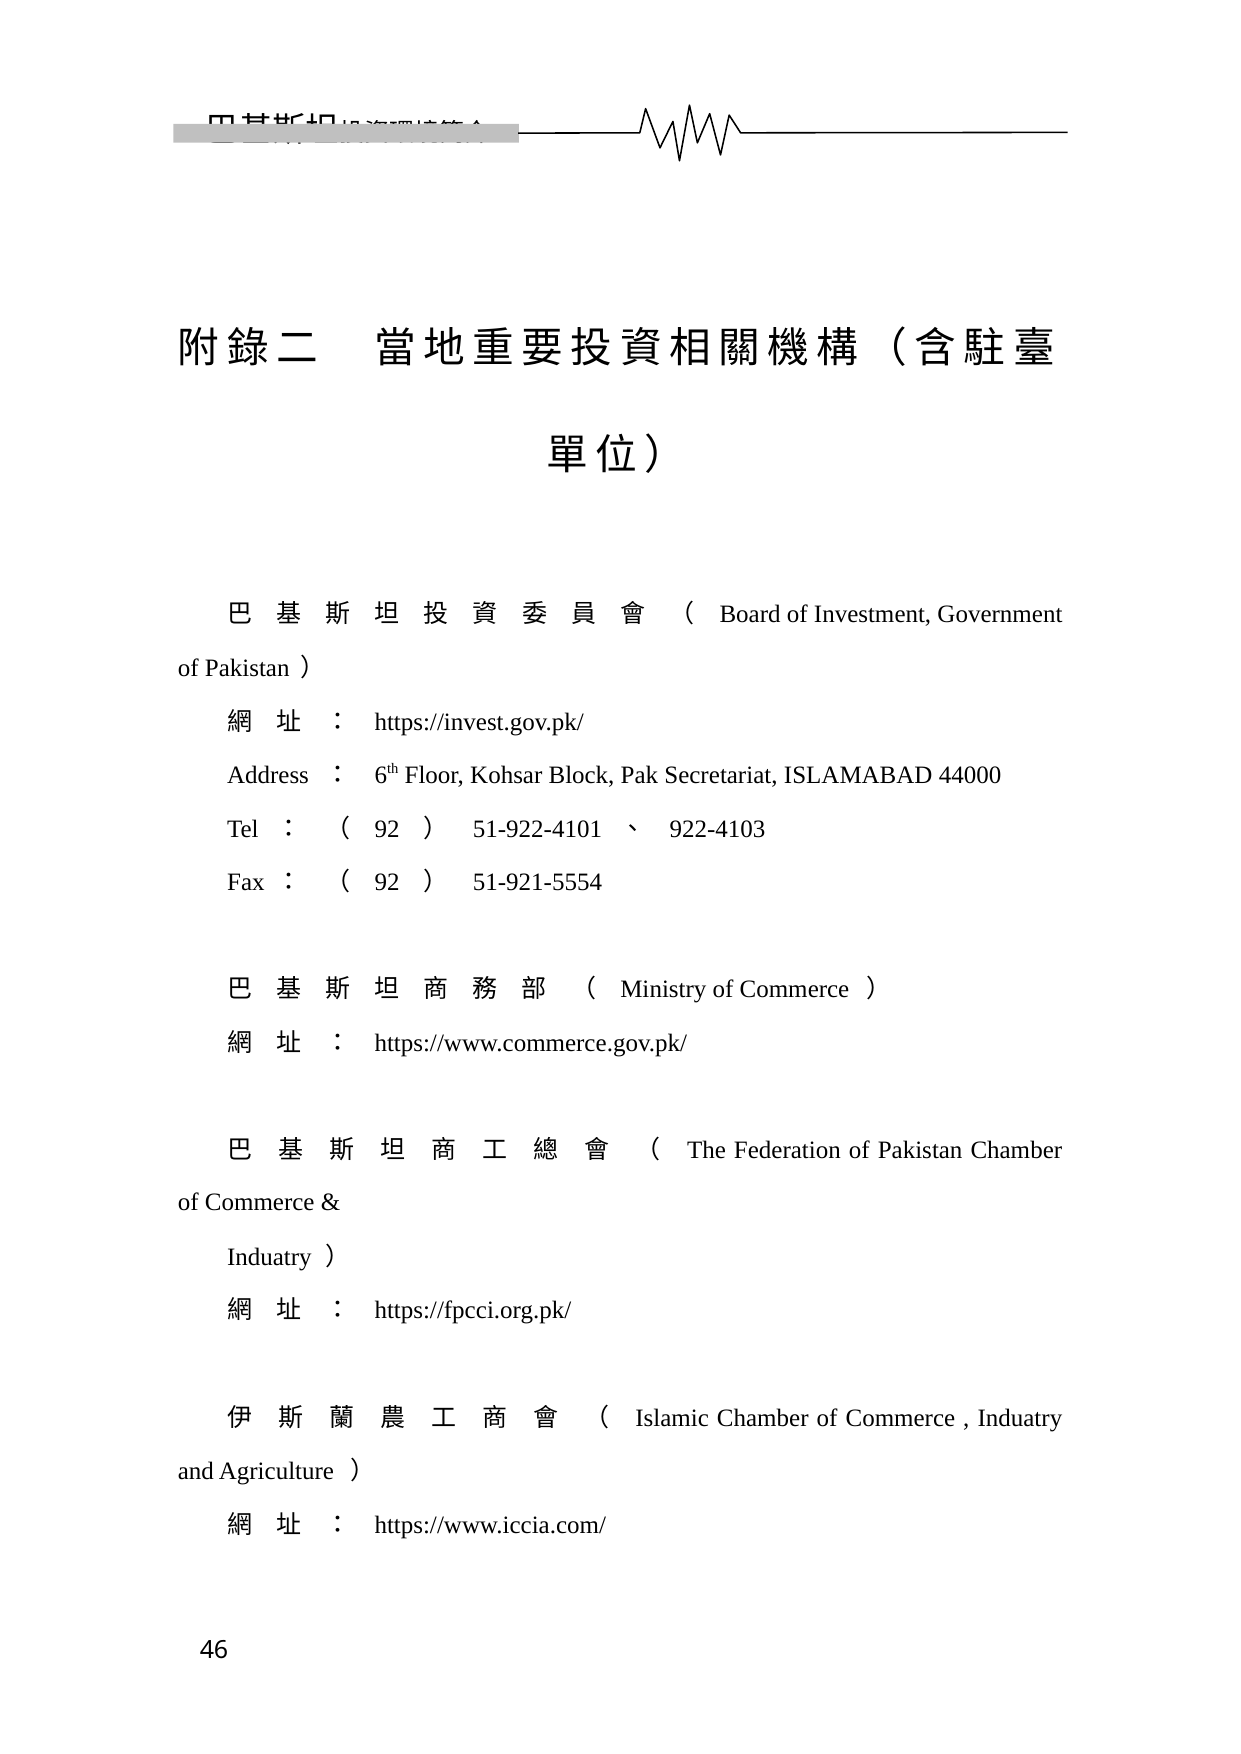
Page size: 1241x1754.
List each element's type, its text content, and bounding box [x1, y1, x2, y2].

text 巴基斯坦商工總會（The Federation of Pakistan Chamber of Commerce & [178, 1121, 1063, 1228]
text 伊斯蘭農工商會（Islamic Chamber of Commerce , Induatry and Agriculture） [178, 1388, 1063, 1495]
text 網址：https://www.commerce.gov.pk/ [178, 1013, 1063, 1067]
text Tel：（92）51-922-4101、922-4103 [178, 799, 1063, 853]
text Address：6th Floor, Kohsar Block, Pak Secretariat, Islamabad 44000 [178, 746, 1063, 799]
text 巴基斯坦投資委員會（Board of Investment, Government of Pakistan） [178, 585, 1063, 692]
text 網址：https://invest.gov.pk/ [178, 692, 1063, 746]
text 網址：https://www.iccia.com/ [178, 1495, 1063, 1549]
text 附錄二 當地重要投資相關機構（含駐臺單位） [178, 291, 1063, 505]
text 巴基斯坦商務部（Ministry of Commerce） [178, 960, 1063, 1013]
text Fax：（92）51-921-5554 [178, 853, 1063, 906]
text Induatry） [178, 1228, 1063, 1281]
text 網址：https://fpcci.org.pk/ [178, 1281, 1063, 1335]
